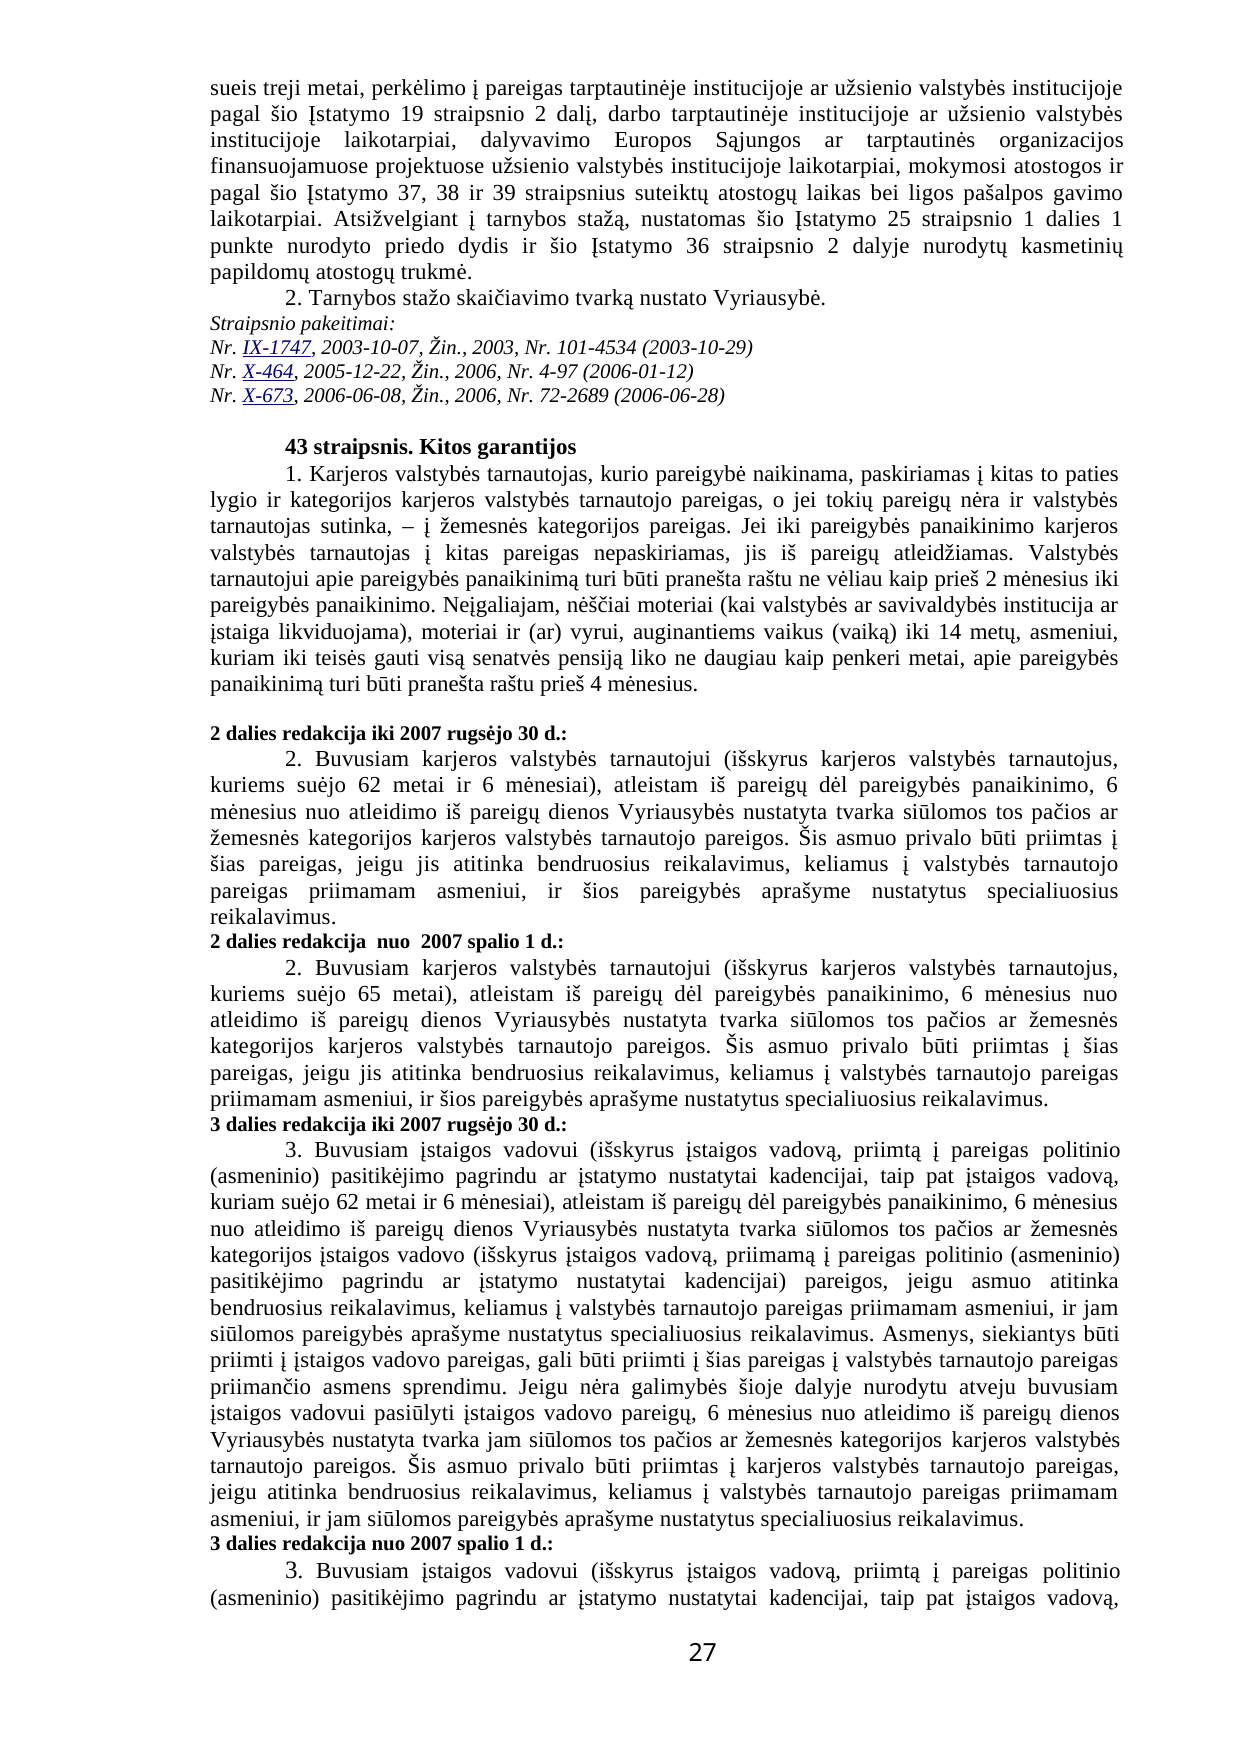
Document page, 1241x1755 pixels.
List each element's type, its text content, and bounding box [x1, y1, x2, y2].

text 2. Buvusiam karjeros valstybės tarnautojui (išskyrus karjeros valstybės tarnautojus, kuriems suėjo 62 metai ir 6 mėnesiai), atleistam iš pareigų dėl pareigybės panaikinimo, 6 mėnesius nuo atleidimo iš pareigų dienos Vyriausybės nustatyta tvarka siūlomos tos pačios ar žemesnės kategorijos karjeros valstybės tarnautojo pareigos. Šis asmuo privalo būti priimtas į šias pareigas, jeigu jis atitinka bendruosius reikalavimus, keliamus į valstybės tarnautojo pareigas priimamam asmeniui, ir šios pareigybės aprašyme nustatytus specialiuosius reikalavimus. [210, 745, 1120, 929]
text 3. Buvusiam įstaigos vadovui (išskyrus įstaigos vadovą, priimtą į pareigas politinio (asmeninio) pasitikėjimo pagrindu ar įstatymo nustatytai kadencijai, taip pat įstaigos vadovą, [210, 1555, 1120, 1610]
text 2. Tarnybos stažo skaičiavimo tvarką nustato Vyriausybė. [210, 284, 1126, 311]
text 3. Buvusiam įstaigos vadovui (išskyrus įstaigos vadovą, priimtą į pareigas politinio (asmeninio) pasitikėjimo pagrindu ar įstatymo nustatytai kadencijai, taip pat įstaigos vadovą, kuriam suėjo 62 metai ir 6 mėnesiai), atleistam iš pareigų dėl pareigybės panaikinimo, 6 mėnesius nuo atleidimo iš pareigų dienos Vyriausybės nustatyta tvarka siūlomos tos pačios ar žemesnės kategorijos įstaigos vadovo (išskyrus įstaigos vadovą, priimamą į pareigas politinio (asmeninio) pasitikėjimo pagrindu ar įstatymo nustatytai kadencijai) pareigos, jeigu asmuo atitinka bendruosius reikalavimus, keliamus į valstybės tarnautojo pareigas priimamam asmeniui, ir jam siūlomos pareigybės aprašyme nustatytus specialiuosius reikalavimus. Asmenys, siekiantys būti priimti į įstaigos vadovo pareigas, gali būti priimti į šias pareigas į valstybės tarnautojo pareigas priimančio asmens sprendimu. Jeigu nėra galimybės šioje dalyje nurodytu atveju buvusiam įstaigos vadovui pasiūlyti įstaigos vadovo pareigų, 6 mėnesius nuo atleidimo iš pareigų dienos Vyriausybės nustatyta tvarka jam siūlomos tos pačios ar žemesnės kategorijos karjeros valstybės tarnautojo pareigos. Šis asmuo privalo būti priimtas į karjeros valstybės tarnautojo pareigas, jeigu atitinka bendruosius reikalavimus, keliamus į valstybės tarnautojo pareigas priimamam asmeniui, ir jam siūlomos pareigybės aprašyme nustatytus specialiuosius reikalavimus. [210, 1136, 1120, 1531]
text Nr. X-464, 2005-12-22, Žin., 2006, Nr. 4-97 (2006-01-12) [210, 359, 1120, 383]
text Nr. X-673, 2006-06-08, Žin., 2006, Nr. 72-2689 (2006-06-28) [210, 383, 1120, 407]
text 2 dalies redakcija iki 2007 rugsėjo 30 d.: [210, 721, 1120, 745]
text 43 straipsnis. Kitos garantijos [210, 433, 1120, 460]
text 3 dalies redakcija nuo 2007 spalio 1 d.: [210, 1531, 1120, 1555]
text 1. Karjeros valstybės tarnautojas, kurio pareigybė naikinama, paskiriamas į kitas to paties lygio ir kategorijos karjeros valstybės tarnautojo pareigas, o jei tokių pareigų nėra ir valstybės tarnautojas sutinka, – į žemesnės kategorijos pareigas. Jei iki pareigybės panaikinimo karjeros valstybės tarnautojas į kitas pareigas nepaskiriamas, jis iš pareigų atleidžiamas. Valstybės tarnautojui apie pareigybės panaikinimą turi būti pranešta raštu ne vėliau kaip prieš 2 mėnesius iki pareigybės panaikinimo. Neįgaliajam, nėščiai moteriai (kai valstybės ar savivaldybės institucija ar įstaiga likviduojama), moteriai ir (ar) vyrui, auginantiems vaikus (vaiką) iki 14 metų, asmeniui, kuriam iki teisės gauti visą senatvės pensiją liko ne daugiau kaip penkeri metai, apie pareigybės panaikinimą turi būti pranešta raštu prieš 4 mėnesius. [210, 460, 1120, 697]
text 2 dalies redakcija nuo 2007 spalio 1 d.: [210, 929, 1120, 953]
text Straipsnio pakeitimai: [210, 311, 1126, 335]
text sueis treji metai, perkėlimo į pareigas tarptautinėje institucijoje ar užsienio valstybės institucijoje pagal šio Įstatymo 19 straipsnio 2 dalį, darbo tarptautinėje institucijoje ar užsienio valstybės institucijoje laikotarpiai, dalyvavimo Europos Sąjungos ar tarptautinės organizacijos finansuojamuose projektuose užsienio valstybės institucijoje laikotarpiai, mokymosi atostogos ir pagal šio Įstatymo 37, 38 ir 39 straipsnius suteiktų atostogų laikas bei ligos pašalpos gavimo laikotarpiai. Atsižvelgiant į tarnybos stažą, nustatomas šio Įstatymo 25 straipsnio 1 dalies 1 punkte nurodyto priedo dydis ir šio Įstatymo 36 straipsnio 2 dalyje nurodytų kasmetinių papildomų atostogų trukmė. [210, 73, 1126, 284]
text Nr. IX-1747, 2003-10-07, Žin., 2003, Nr. 101-4534 (2003-10-29) [210, 335, 1120, 359]
text 2. Buvusiam karjeros valstybės tarnautojui (išskyrus karjeros valstybės tarnautojus, kuriems suėjo 65 metai), atleistam iš pareigų dėl pareigybės panaikinimo, 6 mėnesius nuo atleidimo iš pareigų dienos Vyriausybės nustatyta tvarka siūlomos tos pačios ar žemesnės kategorijos karjeros valstybės tarnautojo pareigos. Šis asmuo privalo būti priimtas į šias pareigas, jeigu jis atitinka bendruosius reikalavimus, keliamus į valstybės tarnautojo pareigas priimamam asmeniui, ir šios pareigybės aprašyme nustatytus specialiuosius reikalavimus. [210, 953, 1120, 1112]
text 3 dalies redakcija iki 2007 rugsėjo 30 d.: [210, 1112, 1120, 1136]
